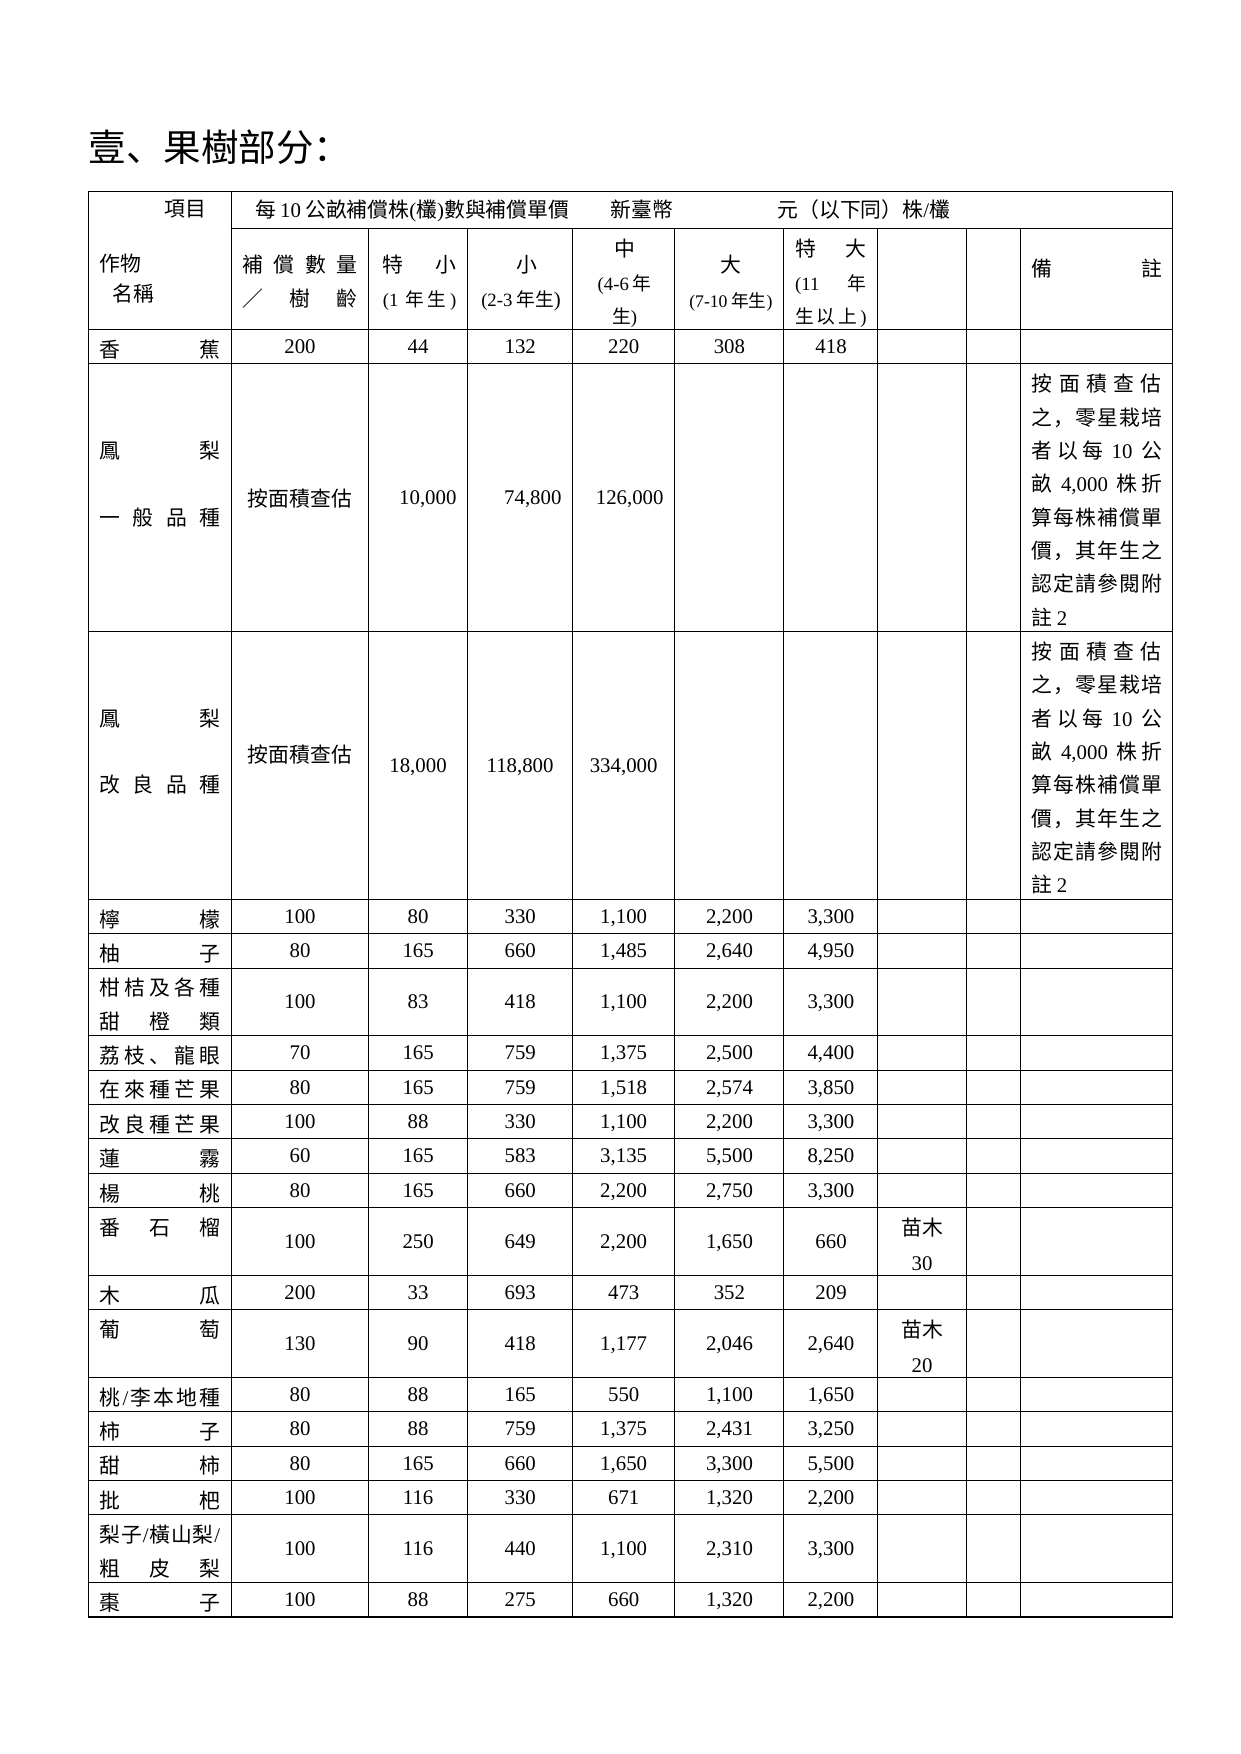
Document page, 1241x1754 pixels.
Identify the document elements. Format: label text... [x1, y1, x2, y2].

table_cell 165 [369, 1139, 467, 1173]
table_cell [1021, 1276, 1172, 1309]
table_cell 特小 (1年生) [369, 229, 467, 329]
table_cell [784, 632, 877, 899]
table_cell 棗子 [89, 1583, 231, 1616]
table_cell [878, 229, 966, 329]
table_cell 74,800 [468, 364, 572, 631]
table_cell 1,177 [573, 1310, 674, 1377]
table_cell 100 [232, 969, 368, 1035]
table_cell 檸檬 [89, 900, 231, 933]
table_cell 1,375 [573, 1036, 674, 1069]
table_cell 116 [369, 1481, 467, 1514]
table_cell [878, 1481, 966, 1514]
table_cell 100 [232, 1105, 368, 1138]
table_cell 1,650 [573, 1447, 674, 1480]
table_cell [878, 1036, 966, 1069]
table_cell 桃/李本地種 [89, 1378, 231, 1411]
table_cell 木瓜 [89, 1276, 231, 1309]
table_cell 660 [468, 1174, 572, 1207]
table_cell [878, 934, 966, 967]
table_cell 130 [232, 1310, 368, 1377]
table_cell 80 [232, 1378, 368, 1411]
table_cell [967, 1139, 1020, 1173]
table_cell 3,300 [784, 1105, 877, 1138]
table_cell 2,640 [675, 934, 783, 967]
table_cell 梨子/橫山梨/粗皮梨 [89, 1515, 231, 1582]
table_cell 3,300 [784, 900, 877, 933]
table_cell [1021, 1208, 1172, 1275]
table_cell 1,100 [573, 1515, 674, 1582]
table_cell 3,135 [573, 1139, 674, 1173]
table_cell 按面積查估 [232, 364, 368, 631]
table_cell [967, 1208, 1020, 1275]
table_cell 2,200 [573, 1208, 674, 1275]
table_cell 2,750 [675, 1174, 783, 1207]
table_cell 1,100 [573, 900, 674, 933]
table_cell 83 [369, 969, 467, 1035]
table_cell [878, 330, 966, 363]
table_cell 275 [468, 1583, 572, 1616]
table_cell [967, 1310, 1020, 1377]
table_cell [878, 1447, 966, 1480]
table_cell [967, 900, 1020, 933]
table_cell [675, 364, 783, 631]
table_cell [878, 1174, 966, 1207]
table_cell 2,310 [675, 1515, 783, 1582]
table_cell 2,046 [675, 1310, 783, 1377]
table_cell [878, 1276, 966, 1309]
table_cell 1,320 [675, 1481, 783, 1514]
table_cell 100 [232, 1481, 368, 1514]
table_cell [878, 1105, 966, 1138]
table_cell [1021, 934, 1172, 967]
table_cell 80 [369, 900, 467, 933]
table_cell 126,000 [573, 364, 674, 631]
table_cell 165 [369, 934, 467, 967]
table_cell 補償數量 ／樹齡 [232, 229, 368, 329]
table_cell 1,485 [573, 934, 674, 967]
table_cell 2,200 [675, 1105, 783, 1138]
table_cell [967, 364, 1020, 631]
table_cell [1021, 1174, 1172, 1207]
table_cell 柚子 [89, 934, 231, 967]
table_cell [1021, 330, 1172, 363]
table_cell 671 [573, 1481, 674, 1514]
table_cell [878, 969, 966, 1035]
table_cell 2,574 [675, 1071, 783, 1104]
table_cell 165 [468, 1378, 572, 1411]
table_cell 小 (2-3年生) [468, 229, 572, 329]
table_cell 按面積查估之，零星栽培者以每10公畝4,000株折算每株補償單價，其年生之認定請參閱附註2 [1021, 364, 1172, 631]
table_cell 3,300 [784, 1515, 877, 1582]
table_cell [878, 632, 966, 899]
table_cell 88 [369, 1105, 467, 1138]
table_cell 33 [369, 1276, 467, 1309]
table_cell 4,950 [784, 934, 877, 967]
table_cell [1021, 1583, 1172, 1616]
table_cell [675, 632, 783, 899]
table_cell 418 [784, 330, 877, 363]
table_cell 1,518 [573, 1071, 674, 1104]
table_cell 改良種芒果 [89, 1105, 231, 1138]
table_cell 250 [369, 1208, 467, 1275]
table_cell 4,400 [784, 1036, 877, 1069]
table_cell 1,375 [573, 1412, 674, 1446]
table_cell 按面積查估之，零星栽培者以每10公畝4,000株折算每株補償單價，其年生之認定請參閱附註2 [1021, 632, 1172, 899]
table_cell [967, 1071, 1020, 1104]
table_cell 1,100 [573, 1105, 674, 1138]
table_cell 5,500 [675, 1139, 783, 1173]
table_cell 759 [468, 1412, 572, 1446]
table_cell 在來種芒果 [89, 1071, 231, 1104]
table_cell 116 [369, 1515, 467, 1582]
table_cell 1,650 [675, 1208, 783, 1275]
table_cell [878, 1378, 966, 1411]
table_cell 660 [468, 934, 572, 967]
table_cell [1021, 1412, 1172, 1446]
table_cell [1021, 1481, 1172, 1514]
table_cell 100 [232, 1515, 368, 1582]
table_cell 440 [468, 1515, 572, 1582]
table_cell 2,500 [675, 1036, 783, 1069]
table_cell [878, 1139, 966, 1173]
table_cell 44 [369, 330, 467, 363]
table_cell 60 [232, 1139, 368, 1173]
table_cell [878, 1412, 966, 1446]
table_cell [967, 1515, 1020, 1582]
table_cell 90 [369, 1310, 467, 1377]
table_cell 批杷 [89, 1481, 231, 1514]
table_cell 80 [232, 1071, 368, 1104]
table_cell 柑桔及各種甜橙類 [89, 969, 231, 1035]
table_cell [967, 632, 1020, 899]
table_cell [1021, 1378, 1172, 1411]
table_cell 693 [468, 1276, 572, 1309]
table_cell 1,100 [675, 1378, 783, 1411]
table_cell 蓮霧 [89, 1139, 231, 1173]
table_cell 柿子 [89, 1412, 231, 1446]
table_cell [967, 1481, 1020, 1514]
table_cell 甜柿 [89, 1447, 231, 1480]
table_cell 88 [369, 1378, 467, 1411]
table_cell 3,300 [784, 1174, 877, 1207]
table_cell [1021, 1071, 1172, 1104]
table_cell 2,200 [784, 1583, 877, 1616]
table_cell 759 [468, 1036, 572, 1069]
table_cell 2,200 [784, 1481, 877, 1514]
table_cell 165 [369, 1447, 467, 1480]
table_cell 209 [784, 1276, 877, 1309]
table_cell 100 [232, 900, 368, 933]
table_cell [967, 1378, 1020, 1411]
table_cell 308 [675, 330, 783, 363]
table_cell 葡萄 [89, 1310, 231, 1377]
table_cell [1021, 1105, 1172, 1138]
text 壹、果樹部分： [89, 118, 1152, 172]
table_cell 352 [675, 1276, 783, 1309]
table_cell 80 [232, 934, 368, 967]
table_cell 88 [369, 1412, 467, 1446]
table_cell 330 [468, 1481, 572, 1514]
table_cell 80 [232, 1412, 368, 1446]
table_cell [967, 229, 1020, 329]
table_cell [878, 364, 966, 631]
table_cell [1021, 1139, 1172, 1173]
table_cell 備註 [1021, 229, 1172, 329]
table_cell 特大 (11年 生以上) [784, 229, 877, 329]
table_cell 418 [468, 969, 572, 1035]
table_cell [967, 1447, 1020, 1480]
table_cell 荔枝、龍眼 [89, 1036, 231, 1069]
table_cell [1021, 900, 1172, 933]
table_cell 88 [369, 1583, 467, 1616]
table_cell 660 [573, 1583, 674, 1616]
table_cell 苗木30 [878, 1208, 966, 1275]
table_cell 2,200 [573, 1174, 674, 1207]
table_cell 按面積查估 [232, 632, 368, 899]
table_cell 330 [468, 1105, 572, 1138]
table_cell 660 [468, 1447, 572, 1480]
table_cell [967, 1105, 1020, 1138]
table_cell 220 [573, 330, 674, 363]
table_cell 330 [468, 900, 572, 933]
table_cell 473 [573, 1276, 674, 1309]
table_cell 80 [232, 1447, 368, 1480]
table_cell 165 [369, 1036, 467, 1069]
table_cell [1021, 1036, 1172, 1069]
table_cell [967, 969, 1020, 1035]
table_cell 2,200 [675, 900, 783, 933]
table_cell [967, 1036, 1020, 1069]
table_cell 132 [468, 330, 572, 363]
table_cell [1021, 1515, 1172, 1582]
table_cell 3,250 [784, 1412, 877, 1446]
table_cell [878, 1583, 966, 1616]
table_cell 1,650 [784, 1378, 877, 1411]
table_cell 3,850 [784, 1071, 877, 1104]
table_cell 10,000 [369, 364, 467, 631]
table_cell [878, 1515, 966, 1582]
table_cell 楊桃 [89, 1174, 231, 1207]
table_cell [878, 1071, 966, 1104]
table_cell 1,100 [573, 969, 674, 1035]
table_cell 70 [232, 1036, 368, 1069]
table_cell 苗木20 [878, 1310, 966, 1377]
table_cell [967, 1583, 1020, 1616]
table_cell 中 (4-6年生) [573, 229, 674, 329]
table_cell 番石榴 [89, 1208, 231, 1275]
table_cell [967, 1174, 1020, 1207]
table_cell 118,800 [468, 632, 572, 899]
table_cell 2,640 [784, 1310, 877, 1377]
table_cell 8,250 [784, 1139, 877, 1173]
table_cell 80 [232, 1174, 368, 1207]
table_cell 200 [232, 330, 368, 363]
table_header 項目 作物 名稱 [89, 192, 231, 329]
table_cell [1021, 1310, 1172, 1377]
table_cell 165 [369, 1174, 467, 1207]
table_cell 18,000 [369, 632, 467, 899]
table_header 每10公畝補償株(欉)數與補償單價 新臺幣 元（以下同）株/欉 [232, 192, 1172, 228]
table_cell 香蕉 [89, 330, 231, 363]
table_cell 鳳梨 一般品種 [89, 364, 231, 631]
table_cell 100 [232, 1208, 368, 1275]
table_cell 649 [468, 1208, 572, 1275]
table_cell [784, 364, 877, 631]
table_cell 165 [369, 1071, 467, 1104]
table_cell 2,200 [675, 969, 783, 1035]
table_cell 100 [232, 1583, 368, 1616]
table_cell 5,500 [784, 1447, 877, 1480]
table_cell [967, 934, 1020, 967]
table_cell 鳳梨 改良品種 [89, 632, 231, 899]
table_cell 200 [232, 1276, 368, 1309]
table_cell 3,300 [675, 1447, 783, 1480]
table_cell 3,300 [784, 969, 877, 1035]
table_cell 583 [468, 1139, 572, 1173]
table_cell [967, 330, 1020, 363]
table_cell 大 (7-10年生) [675, 229, 783, 329]
table_cell 759 [468, 1071, 572, 1104]
table_cell [1021, 969, 1172, 1035]
table_cell 550 [573, 1378, 674, 1411]
table_cell [1021, 1447, 1172, 1480]
table_cell 2,431 [675, 1412, 783, 1446]
table_cell 660 [784, 1208, 877, 1275]
table_cell 334,000 [573, 632, 674, 899]
table_cell [967, 1412, 1020, 1446]
table_cell 418 [468, 1310, 572, 1377]
table_cell 1,320 [675, 1583, 783, 1616]
table_cell [878, 900, 966, 933]
table_cell [967, 1276, 1020, 1309]
